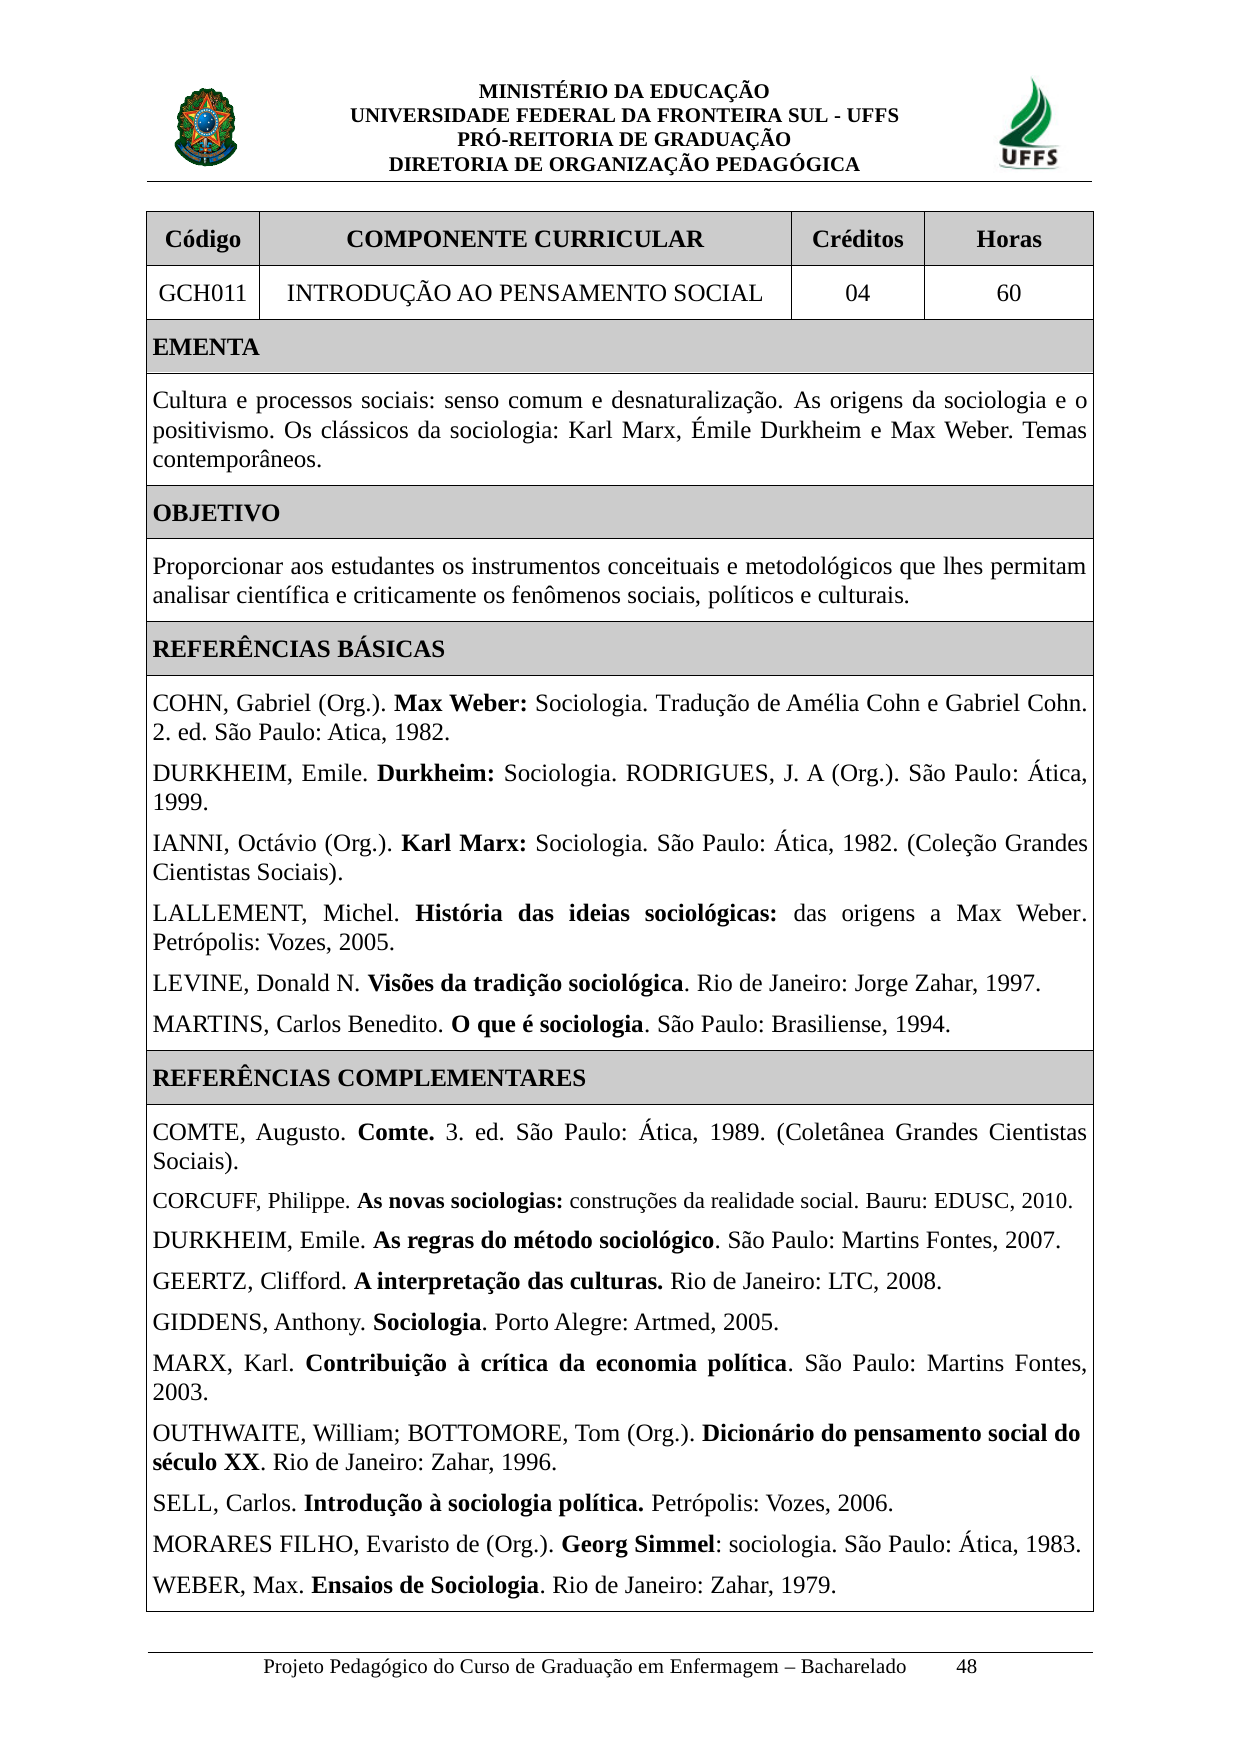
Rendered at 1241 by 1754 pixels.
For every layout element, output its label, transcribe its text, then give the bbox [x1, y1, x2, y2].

table_cell COMTE, Augusto. Comte. 3. ed. São Paulo: Ática, 1989. (Coletânea Grandes Cientistas Sociais). CORCUFF, Philippe. As novas sociologias: construções da realidade social. Bauru: EDUSC, 2010. DURKHEIM, Emile. As regras do método sociológico. São Paulo: Martins Fontes, 2007. GEERTZ, Clifford. A interpretação das culturas. Rio de Janeiro: LTC, 2008. GIDDENS, Anthony. Sociologia. Porto Alegre: Artmed, 2005. MARX, Karl. Contribuição à crítica da economia política. São Paulo: Martins Fontes, 2003. OUTHWAITE, William; BOTTOMORE, Tom (Org.). Dicionário do pensamento social do século XX. Rio de Janeiro: Zahar, 1996. SELL, Carlos. Introdução à sociologia política. Petrópolis: Vozes, 2006. MORARES FILHO, Evaristo de (Org.). Georg Simmel: sociologia. São Paulo: Ática, 1983. WEBER, Max. Ensaios de Sociologia. Rio de Janeiro: Zahar, 1979. [147, 1105, 1093, 1611]
table_cell COHN, Gabriel (Org.). Max Weber: Sociologia. Tradução de Amélia Cohn e Gabriel Cohn. 2. ed. São Paulo: Atica, 1982. DURKHEIM, Emile. Durkheim: Sociologia. RODRIGUES, J. A (Org.). São Paulo: Ática, 1999. IANNI, Octávio (Org.). Karl Marx: Sociologia. São Paulo: Ática, 1982. (Coleção Grandes Cientistas Sociais). LALLEMENT, Michel. História das ideias sociológicas: das origens a Max Weber. Petrópolis: Vozes, 2005. LEVINE, Donald N. Visões da tradição sociológica. Rio de Janeiro: Jorge Zahar, 1997. MARTINS, Carlos Benedito. O que é sociologia. São Paulo: Brasiliense, 1994. [147, 676, 1093, 1050]
table_header COMPONENTE CURRICULAR [260, 212, 791, 265]
table_cell GCH011 [147, 266, 259, 319]
picture [173, 87, 238, 168]
table_cell EMENTA [147, 320, 1093, 372]
table_cell OBJETIVO [147, 486, 1093, 538]
table_cell 60 [925, 266, 1093, 319]
table_header Horas [925, 212, 1093, 265]
table_cell 04 [792, 266, 924, 319]
table_cell REFERÊNCIAS COMPLEMENTARES [147, 1051, 1093, 1104]
table_cell Proporcionar aos estudantes os instrumentos conceituais e metodológicos que lhes permitam analisar científica e criticamente os fenômenos sociais, políticos e culturais. [147, 539, 1093, 621]
table_header Créditos [792, 212, 924, 265]
table_cell REFERÊNCIAS BÁSICAS [147, 622, 1093, 675]
picture [984, 75, 1075, 173]
table_header Código [147, 212, 259, 265]
table_cell Cultura e processos sociais: senso comum e desnaturalização. As origens da sociologia e o positivismo. Os clássicos da sociologia: Karl Marx, Émile Durkheim e Max Weber. Temas contemporâneos. [147, 374, 1093, 484]
table_cell INTRODUÇÃO AO PENSAMENTO SOCIAL [260, 266, 791, 319]
